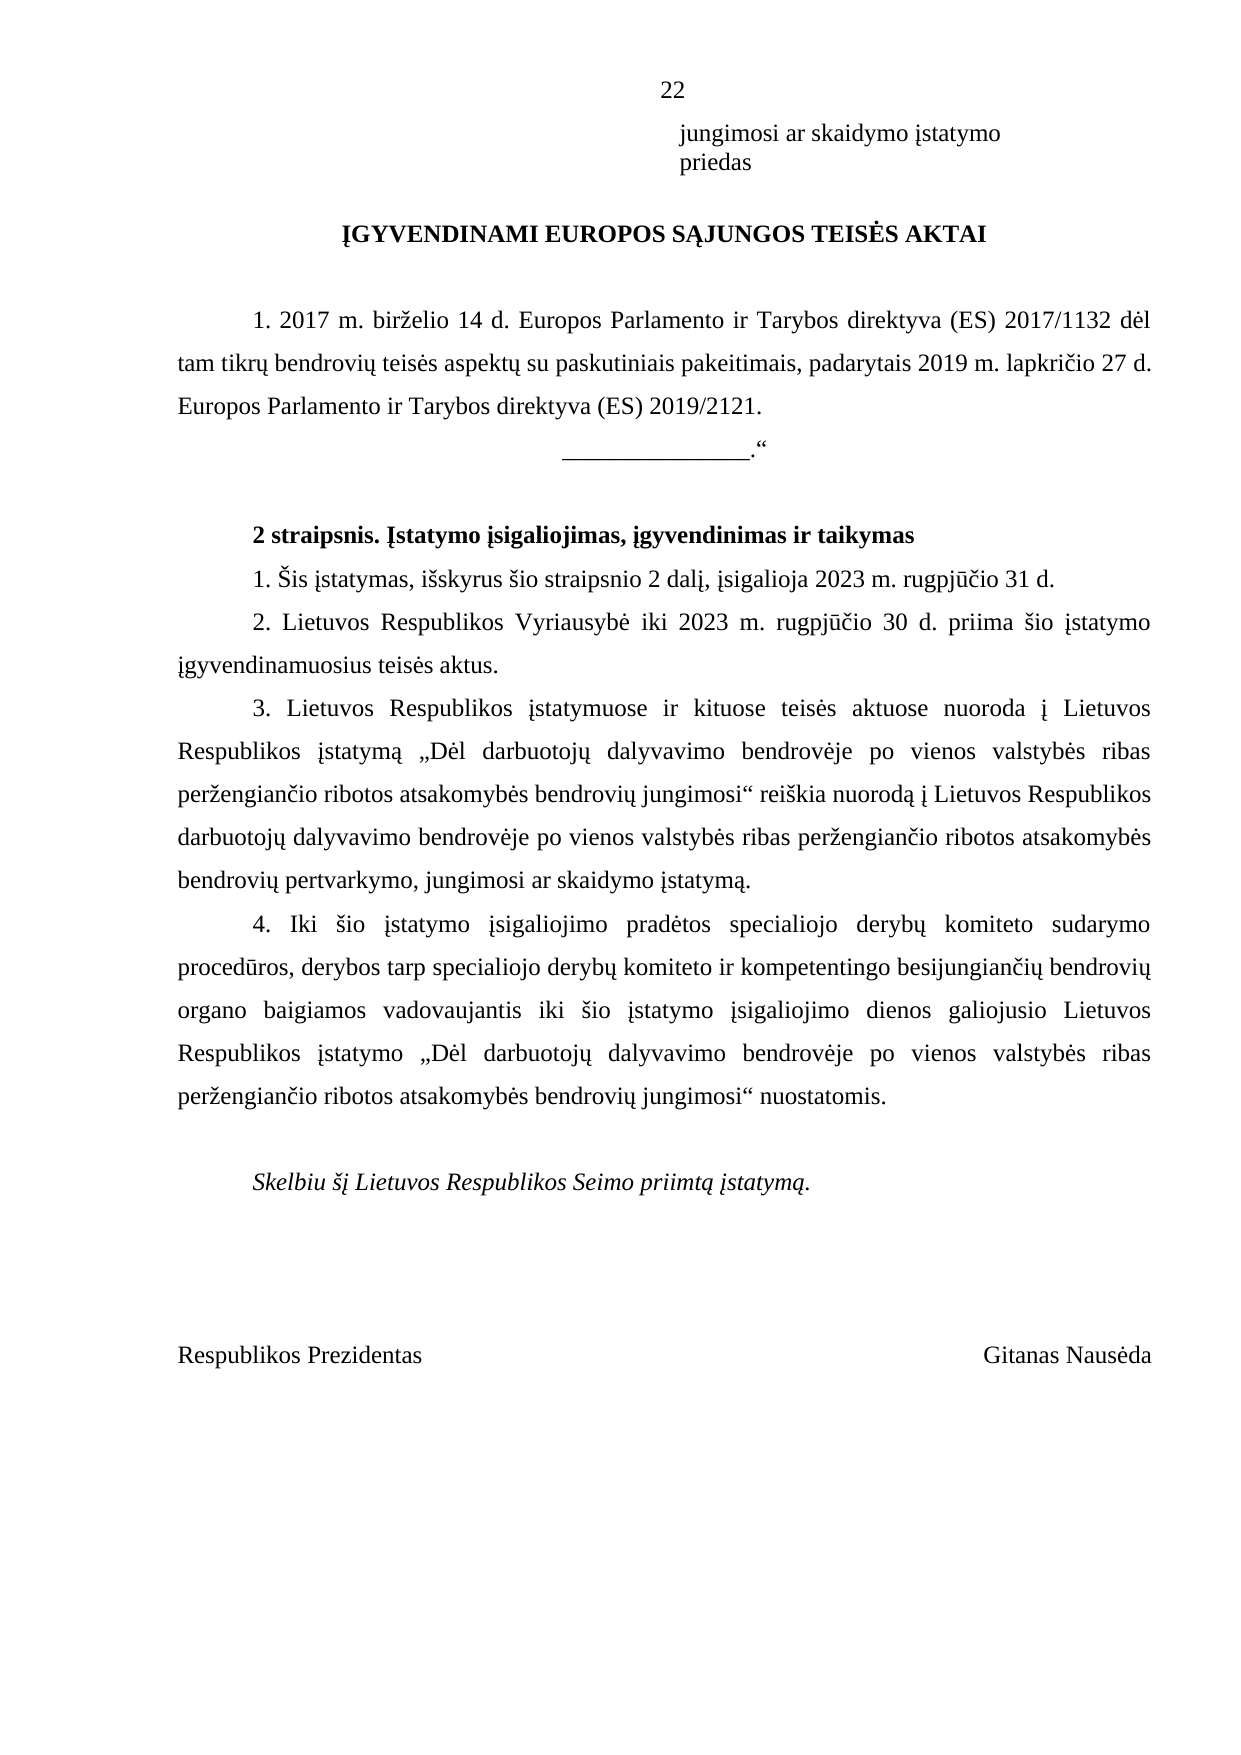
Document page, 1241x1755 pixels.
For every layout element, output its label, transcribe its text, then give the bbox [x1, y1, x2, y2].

text 3. Lietuvos Respublikos įstatymuose ir kituose teisės aktuose nuoroda į Lietuvos Respublikos įstatymą „Dėl darbuotojų dalyvavimo bendrovėje po vienos valstybės ribas peržengiančio ribotos atsakomybės bendrovių jungimosi“ reiškia nuorodą į Lietuvos Respublikos darbuotojų dalyvavimo bendrovėje po vienos valstybės ribas peržengiančio ribotos atsakomybės bendrovių pertvarkymo, jungimosi ar skaidymo įstatymą. [177, 693, 1152, 894]
text priedas [177, 147, 1152, 176]
text jungimosi ar skaidymo įstatymo [177, 118, 1152, 147]
text Skelbiu šį Lietuvos Respublikos Seimo priimtą įstatymą. [177, 1167, 1152, 1196]
text Respublikos Prezidentas Gitanas Nausėda [177, 1340, 1152, 1369]
text _______________.“ [177, 434, 1152, 463]
text 1. Šis įstatymas, išskyrus šio straipsnio 2 dalį, įsigalioja 2023 m. rugpjūčio 31 d. [177, 564, 1152, 592]
text ĮGYVENDINAMI EUROPOS SĄJUNGOS TEISĖS AKTAI [177, 219, 1152, 247]
text 1. 2017 m. birželio 14 d. Europos Parlamento ir Tarybos direktyva (ES) 2017/1132 dėl tam tikrų bendrovių teisės aspektų su paskutiniais pakeitimais, padarytais 2019 m. lapkričio 27 d. Europos Parlamento ir Tarybos direktyva (ES) 2019/2121. [177, 305, 1152, 420]
text 2. Lietuvos Respublikos Vyriausybė iki 2023 m. rugpjūčio 30 d. priima šio įstatymo įgyvendinamuosius teisės aktus. [177, 607, 1152, 679]
text 4. Iki šio įstatymo įsigaliojimo pradėtos specialiojo derybų komiteto sudarymo procedūros, derybos tarp specialiojo derybų komiteto ir kompetentingo besijungiančių bendrovių organo baigiamos vadovaujantis iki šio įstatymo įsigaliojimo dienos galiojusio Lietuvos Respublikos įstatymo „Dėl darbuotojų dalyvavimo bendrovėje po vienos valstybės ribas peržengiančio ribotos atsakomybės bendrovių jungimosi“ nuostatomis. [177, 909, 1152, 1110]
text 2 straipsnis. Įstatymo įsigaliojimas, įgyvendinimas ir taikymas [177, 521, 1152, 549]
